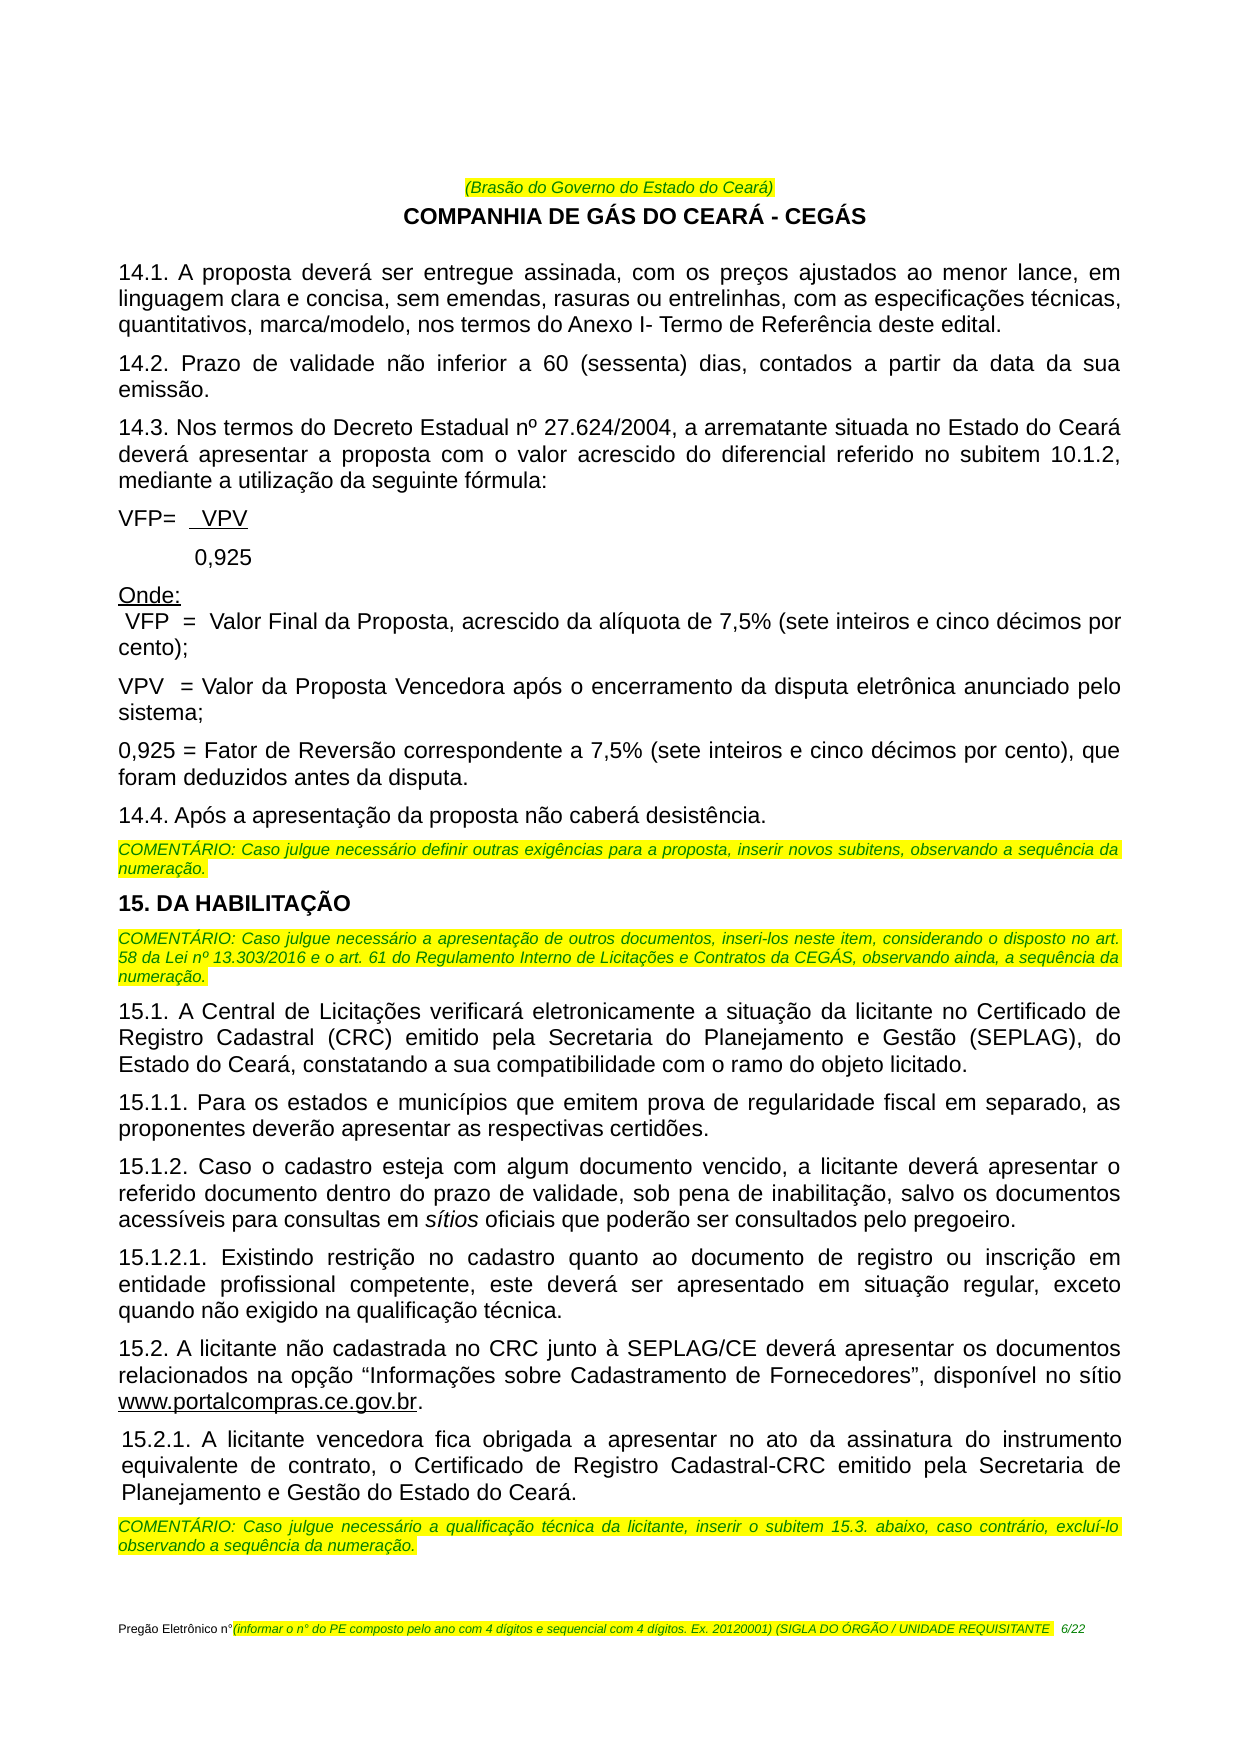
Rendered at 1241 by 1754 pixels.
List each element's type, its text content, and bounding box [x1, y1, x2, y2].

text 0,925 [118, 543, 1122, 570]
text VPV = Valor da Proposta Vencedora após o encerramento da disputa eletrônica anunciado pelo sistema; [118, 673, 1122, 725]
text 15.1.2.1. Existindo restrição no cadastro quanto ao documento de registro ou inscrição em entidade profissional competente, este deverá ser apresentado em situação regular, exceto quando não exigido na qualificação técnica. [118, 1244, 1122, 1323]
text 15.1. A Central de Licitações verificará eletronicamente a situação da licitante no Certificado de Registro Cadastral (CRC) emitido pela Secretaria do Planejamento e Gestão (SEPLAG), do Estado do Ceará, constatando a sua compatibilidade com o ramo do objeto licitado. [118, 998, 1122, 1077]
text COMENTÁRIO: Caso julgue necessário definir outras exigências para a proposta, inserir novos subitens, observando a sequência da numeração. [118, 840, 1122, 878]
text 15.1.2. Caso o cadastro esteja com algum documento vencido, a licitante deverá apresentar o referido documento dentro do prazo de validade, sob pena de inabilitação, salvo os documentos acessíveis para consultas em sítios oficiais que poderão ser consultados pelo pregoeiro. [118, 1153, 1122, 1232]
text 0,925 = Fator de Reversão correspondente a 7,5% (sete inteiros e cinco décimos por cento), que foram deduzidos antes da disputa. [118, 737, 1122, 790]
text VFP= VPV [118, 505, 1122, 532]
text 15.1.1. Para os estados e municípios que emitem prova de regularidade fiscal em separado, as proponentes deverão apresentar as respectivas certidões. [118, 1089, 1122, 1141]
text 14.3. Nos termos do Decreto Estadual nº 27.624/2004, a arrematante situada no Estado do Ceará deverá apresentar a proposta com o valor acrescido do diferencial referido no subitem 10.1.2, mediante a utilização da seguinte fórmula: [118, 414, 1122, 493]
text 14.4. Após a apresentação da proposta não caberá desistência. [118, 802, 1122, 828]
text COMENTÁRIO: Caso julgue necessário a apresentação de outros documentos, inseri-los neste item, considerando o disposto no art. 58 da Lei nº 13.303/2016 e o art. 61 do Regulamento Interno de Licitações e Contratos da CEGÁS, observando ainda, a sequência da numeração. [118, 928, 1122, 986]
text 14.1. A proposta deverá ser entregue assinada, com os preços ajustados ao menor lance, em linguagem clara e concisa, sem emendas, rasuras ou entrelinhas, com as especificações técnicas, quantitativos, marca/modelo, nos termos do Anexo I- Termo de Referência deste edital. [118, 259, 1122, 338]
text Onde: VFP = Valor Final da Proposta, acrescido da alíquota de 7,5% (sete inteiros e cinco décimos por cento); [118, 582, 1122, 661]
text 14.2. Prazo de validade não inferior a 60 (sessenta) dias, contados a partir da data da sua emissão. [118, 350, 1122, 402]
text 15. DA HABILITAÇÃO [118, 890, 1122, 917]
text 15.2.1. A licitante vencedora fica obrigada a apresentar no ato da assinatura do instrumento equivalente de contrato, o Certificado de Registro Cadastral-CRC emitido pela Secretaria de Planejamento e Gestão do Estado do Ceará. [121, 1426, 1122, 1505]
text 15.2. A licitante não cadastrada no CRC junto à SEPLAG/CE deverá apresentar os documentos relacionados na opção “Informações sobre Cadastramento de Fornecedores”, disponível no sítio www.portalcompras.ce.gov.br. [118, 1335, 1122, 1414]
text COMENTÁRIO: Caso julgue necessário a qualificação técnica da licitante, inserir o subitem 15.3. abaixo, caso contrário, excluí-lo observando a sequência da numeração. [118, 1517, 1122, 1555]
